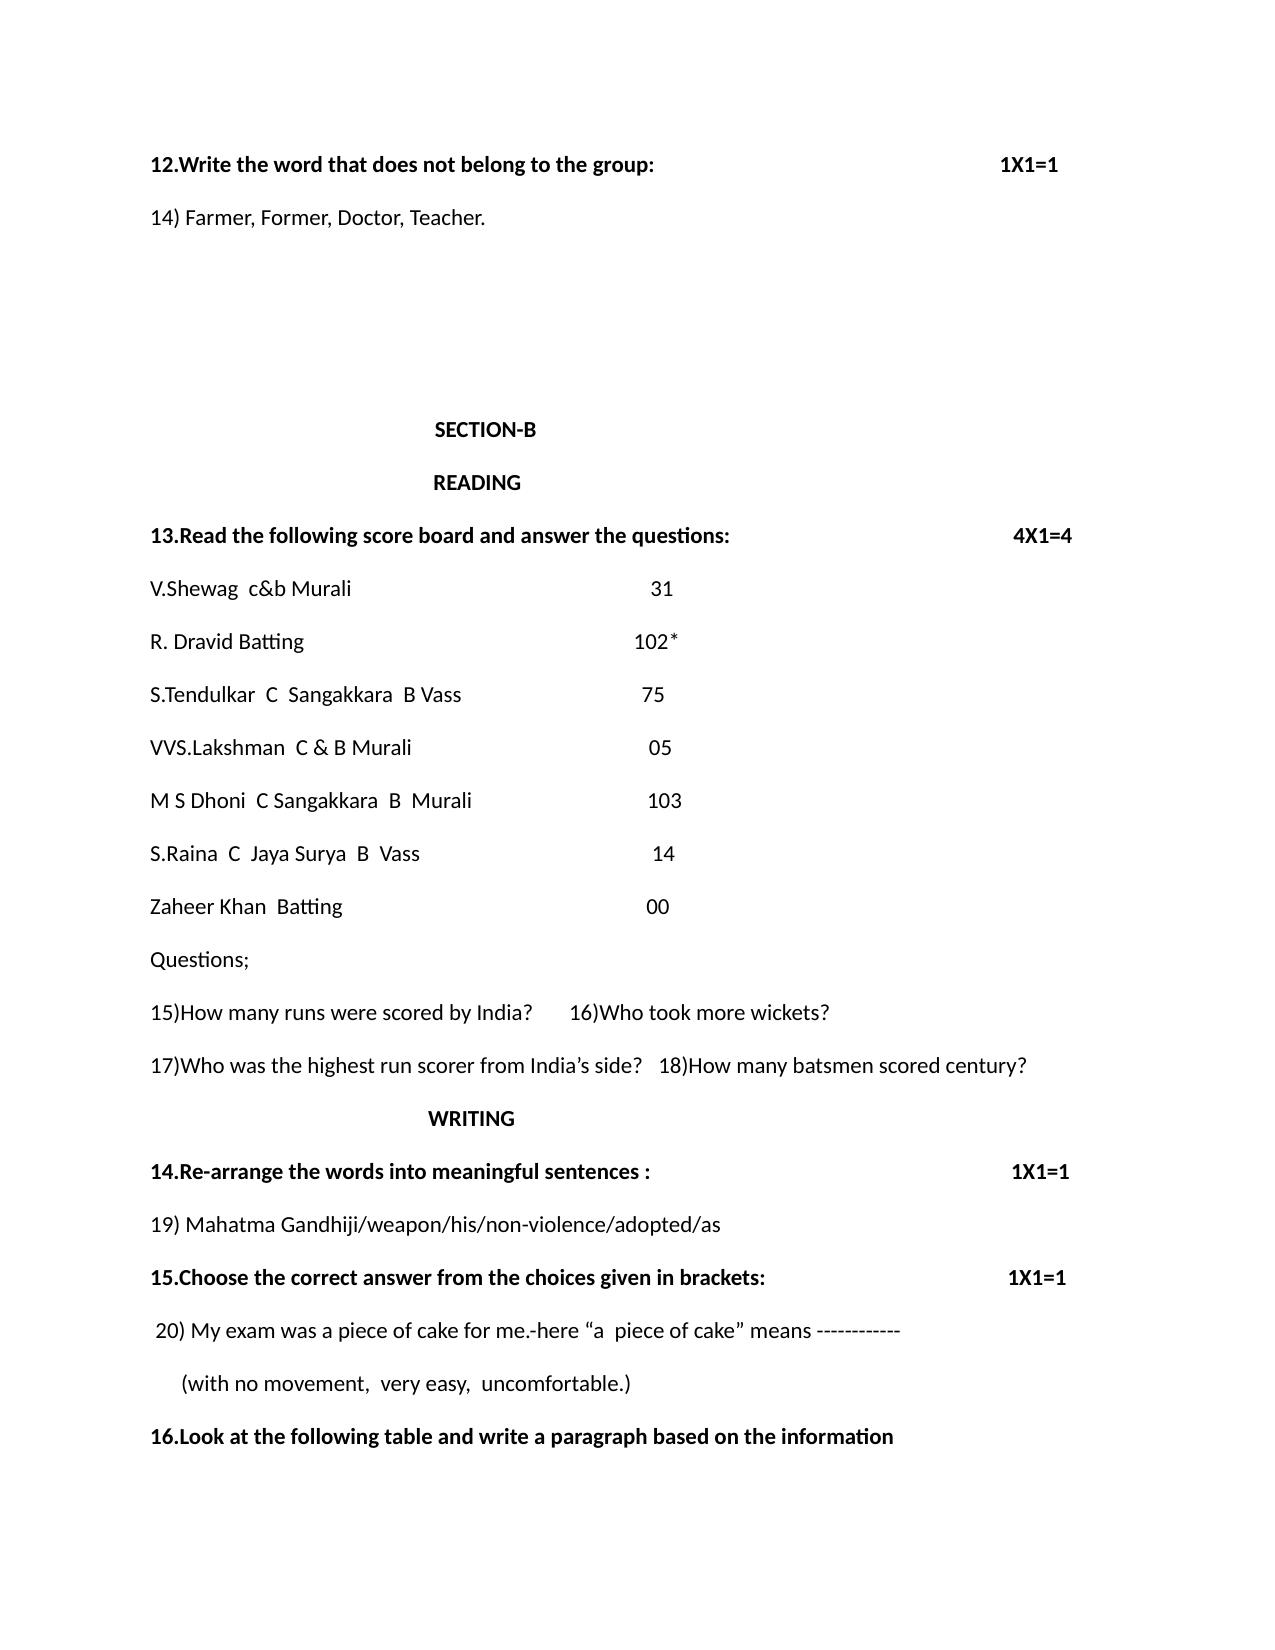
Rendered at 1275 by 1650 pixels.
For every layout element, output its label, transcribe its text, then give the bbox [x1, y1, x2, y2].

text 20) My exam was a piece of cake for me.-here “a piece of cake” means ------------ [150, 1316, 1125, 1344]
text VVS.Lakshman C & B Murali 05 [150, 733, 1125, 761]
text SECTION-B [150, 415, 1125, 443]
text Questions; [150, 945, 1125, 973]
text (with no movement, very easy, uncomfortable.) [150, 1369, 1125, 1397]
text M S Dhoni C Sangakkara B Murali 103 [150, 786, 1125, 814]
text Zaheer Khan Batting 00 [150, 892, 1125, 920]
text 14) Farmer, Former, Doctor, Teacher. [150, 203, 1125, 231]
text 14.Re-arrange the words into meaningful sentences : 1X1=1 [150, 1157, 1125, 1185]
text S.Tendulkar C Sangakkara B Vass 75 [150, 680, 1125, 708]
text S.Raina C Jaya Surya B Vass 14 [150, 839, 1125, 867]
text READING [150, 468, 1125, 496]
text 17)Who was the highest run scorer from India’s side? 18)How many batsmen scored century? [150, 1051, 1125, 1079]
text 15.Choose the correct answer from the choices given in brackets: 1X1=1 [150, 1263, 1125, 1291]
text R. Dravid Batting 102* [150, 627, 1125, 655]
text 15)How many runs were scored by India? 16)Who took more wickets? [150, 998, 1125, 1026]
text 12.Write the word that does not belong to the group: 1X1=1 [150, 150, 1125, 178]
text WRITING [150, 1104, 1125, 1132]
text 13.Read the following score board and answer the questions: 4X1=4 [150, 521, 1125, 549]
text 19) Mahatma Gandhiji/weapon/his/non-violence/adopted/as [150, 1210, 1125, 1238]
text V.Shewag c&b Murali 31 [150, 574, 1125, 602]
text 16.Look at the following table and write a paragraph based on the information [150, 1422, 1125, 1451]
